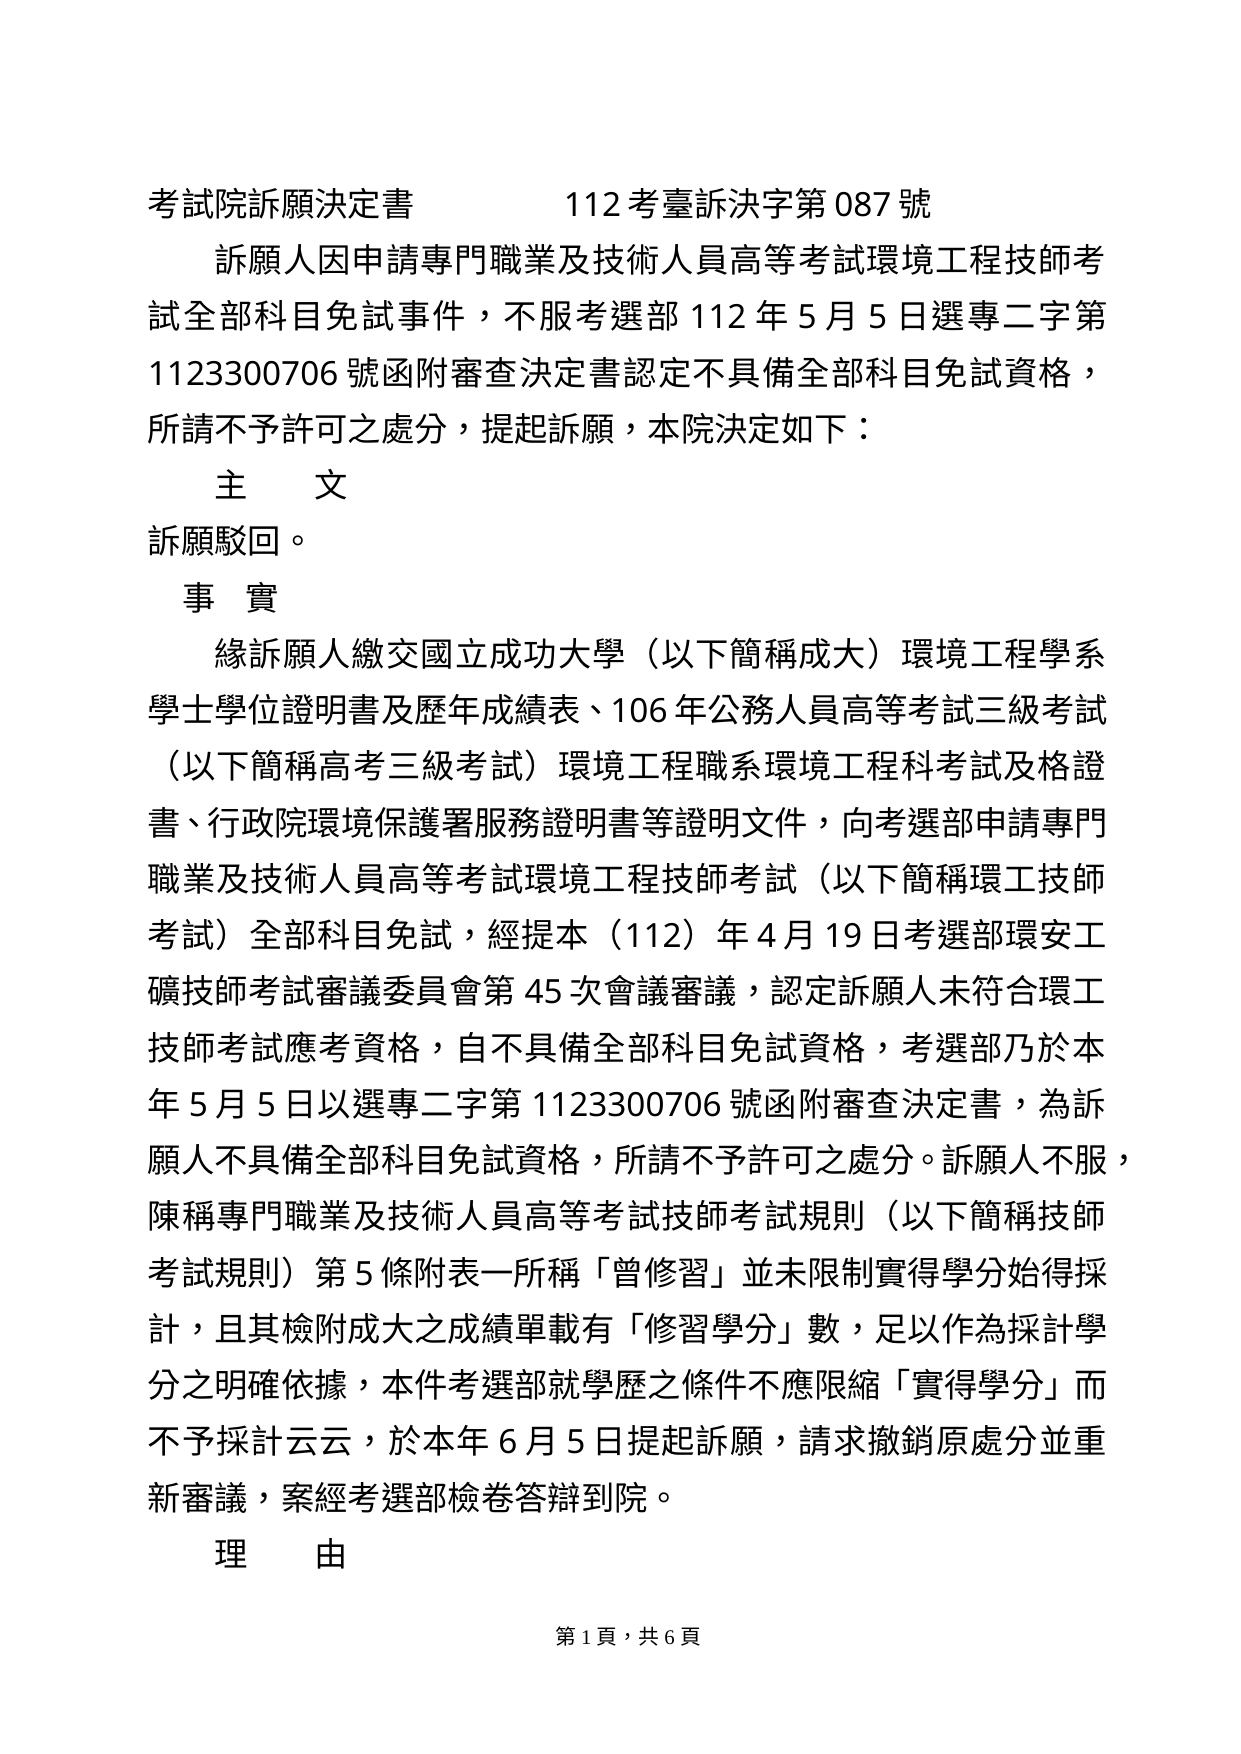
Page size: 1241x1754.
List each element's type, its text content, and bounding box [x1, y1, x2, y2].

text 考試院訴願決定書 112考臺訴決字第087號 [148, 174, 1107, 230]
text 訴願駁回。 [148, 511, 1107, 568]
text 主 文 [148, 455, 1107, 511]
text 事 實 [148, 568, 1107, 624]
text 理 由 [148, 1524, 1107, 1580]
text 訴願人因申請專門職業及技術人員高等考試環境工程技師考試全部科目免試事件，不服考選部112年5月5日選專二字第1123300706號函附審查決定書認定不具備全部科目免試資格，所請不予許可之處分，提起訴願，本院決定如下： [148, 230, 1107, 455]
text 緣訴願人繳交國立成功大學（以下簡稱成大）環境工程學系學士學位證明書及歷年成績表、106年公務人員高等考試三級考試（以下簡稱高考三級考試）環境工程職系環境工程科考試及格證書、行政院環境保護署服務證明書等證明文件，向考選部申請專門職業及技術人員高等考試環境工程技師考試（以下簡稱環工技師考試）全部科目免試，經提本（112）年4月19日考選部環安工礦技師考試審議委員會第45次會議審議，認定訴願人未符合環工技師考試應考資格，自不具備全部科目免試資格，考選部乃於本年5月5日以選專二字第1123300706號函附審查決定書，為訴願人不具備全部科目免試資格，所請不予許可之處分。訴願人不服，陳稱專門職業及技術人員高等考試技師考試規則（以下簡稱技師考試規則）第5條附表一所稱「曾修習」並未限制實得學分始得採計，且其檢附成大之成績單載有「修習學分」數，足以作為採計學分之明確依據，本件考選部就學歷之條件不應限縮「實得學分」而不予採計云云，於本年6月5日提起訴願，請求撤銷原處分並重新審議，案經考選部檢卷答辯到院。 [148, 624, 1107, 1524]
